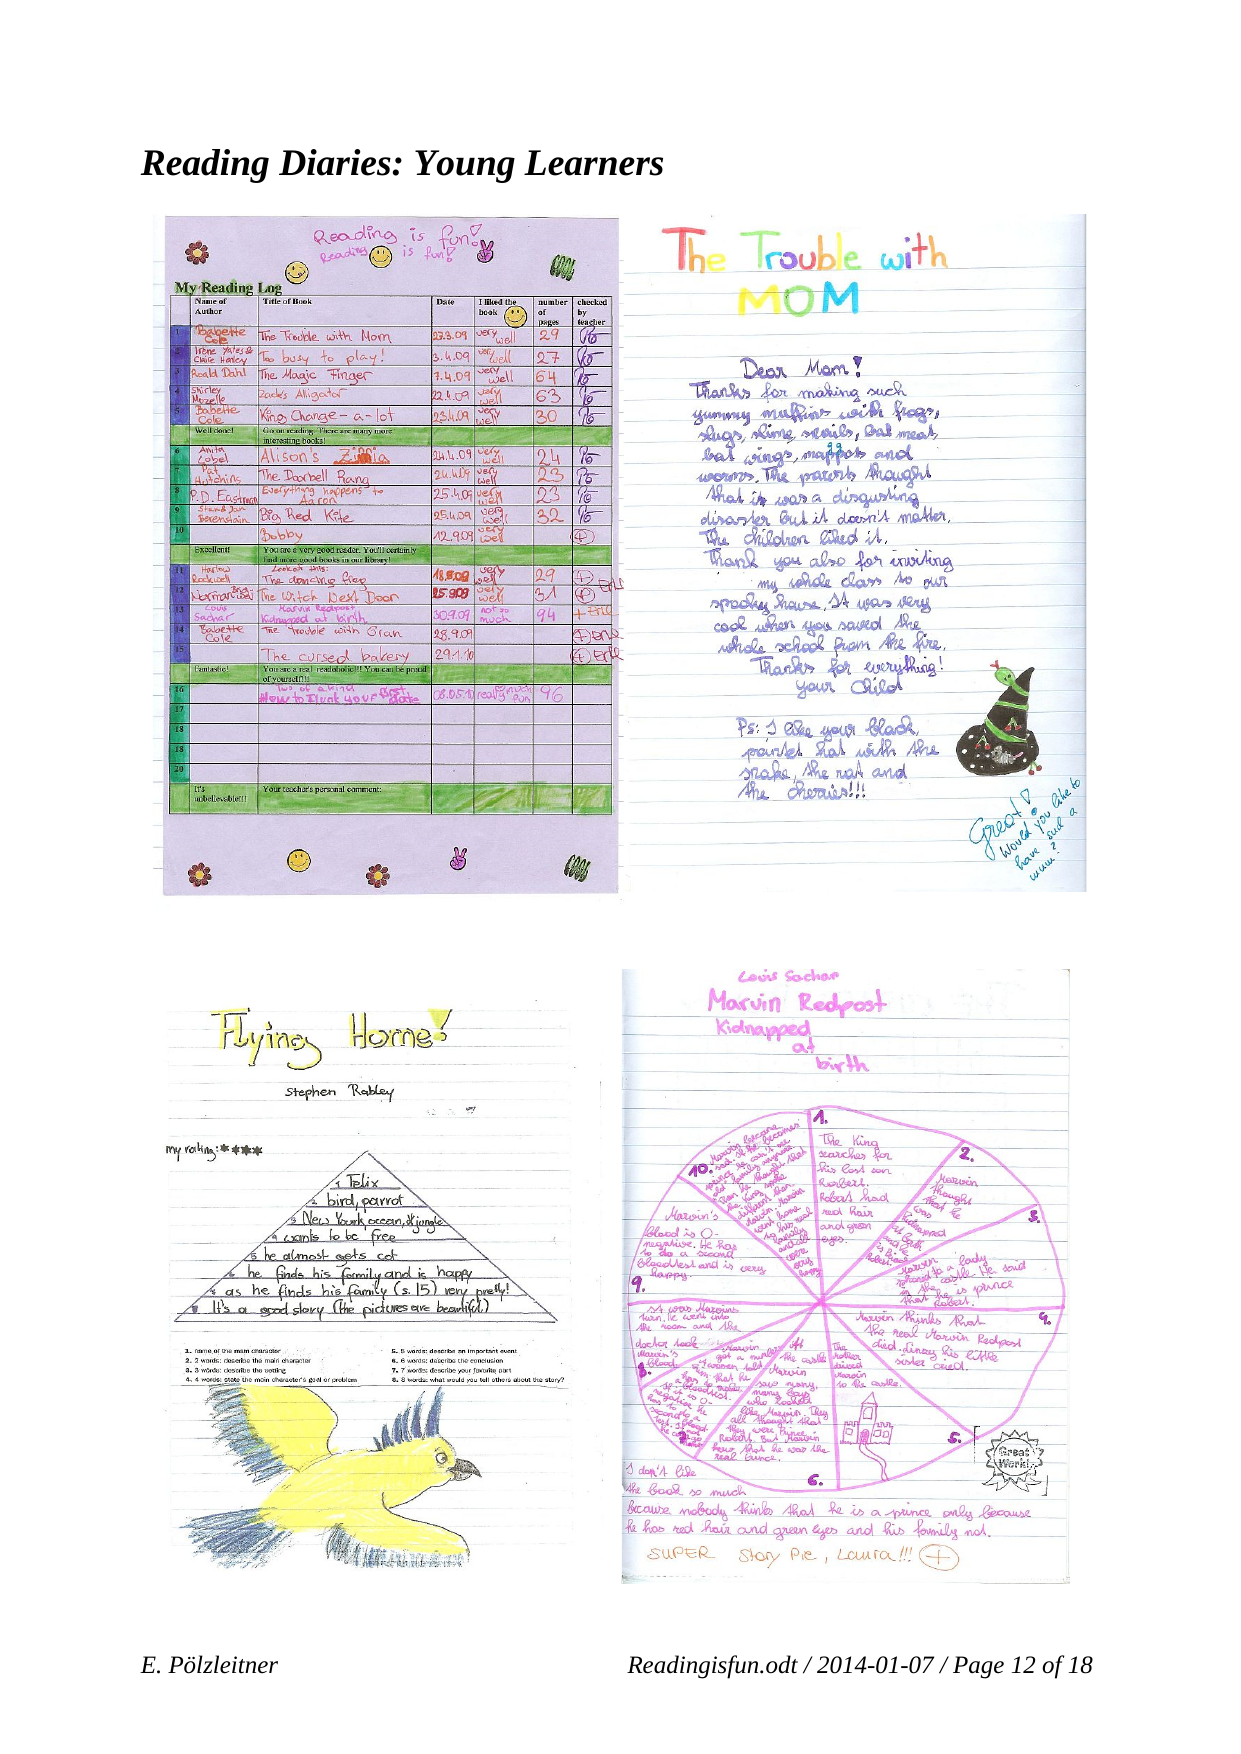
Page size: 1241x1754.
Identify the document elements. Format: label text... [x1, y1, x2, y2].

picture [162, 990, 604, 1572]
picture [152, 214, 1087, 910]
picture [621, 969, 1070, 1584]
text Reading Diaries: Young Learners [141, 141, 1097, 184]
